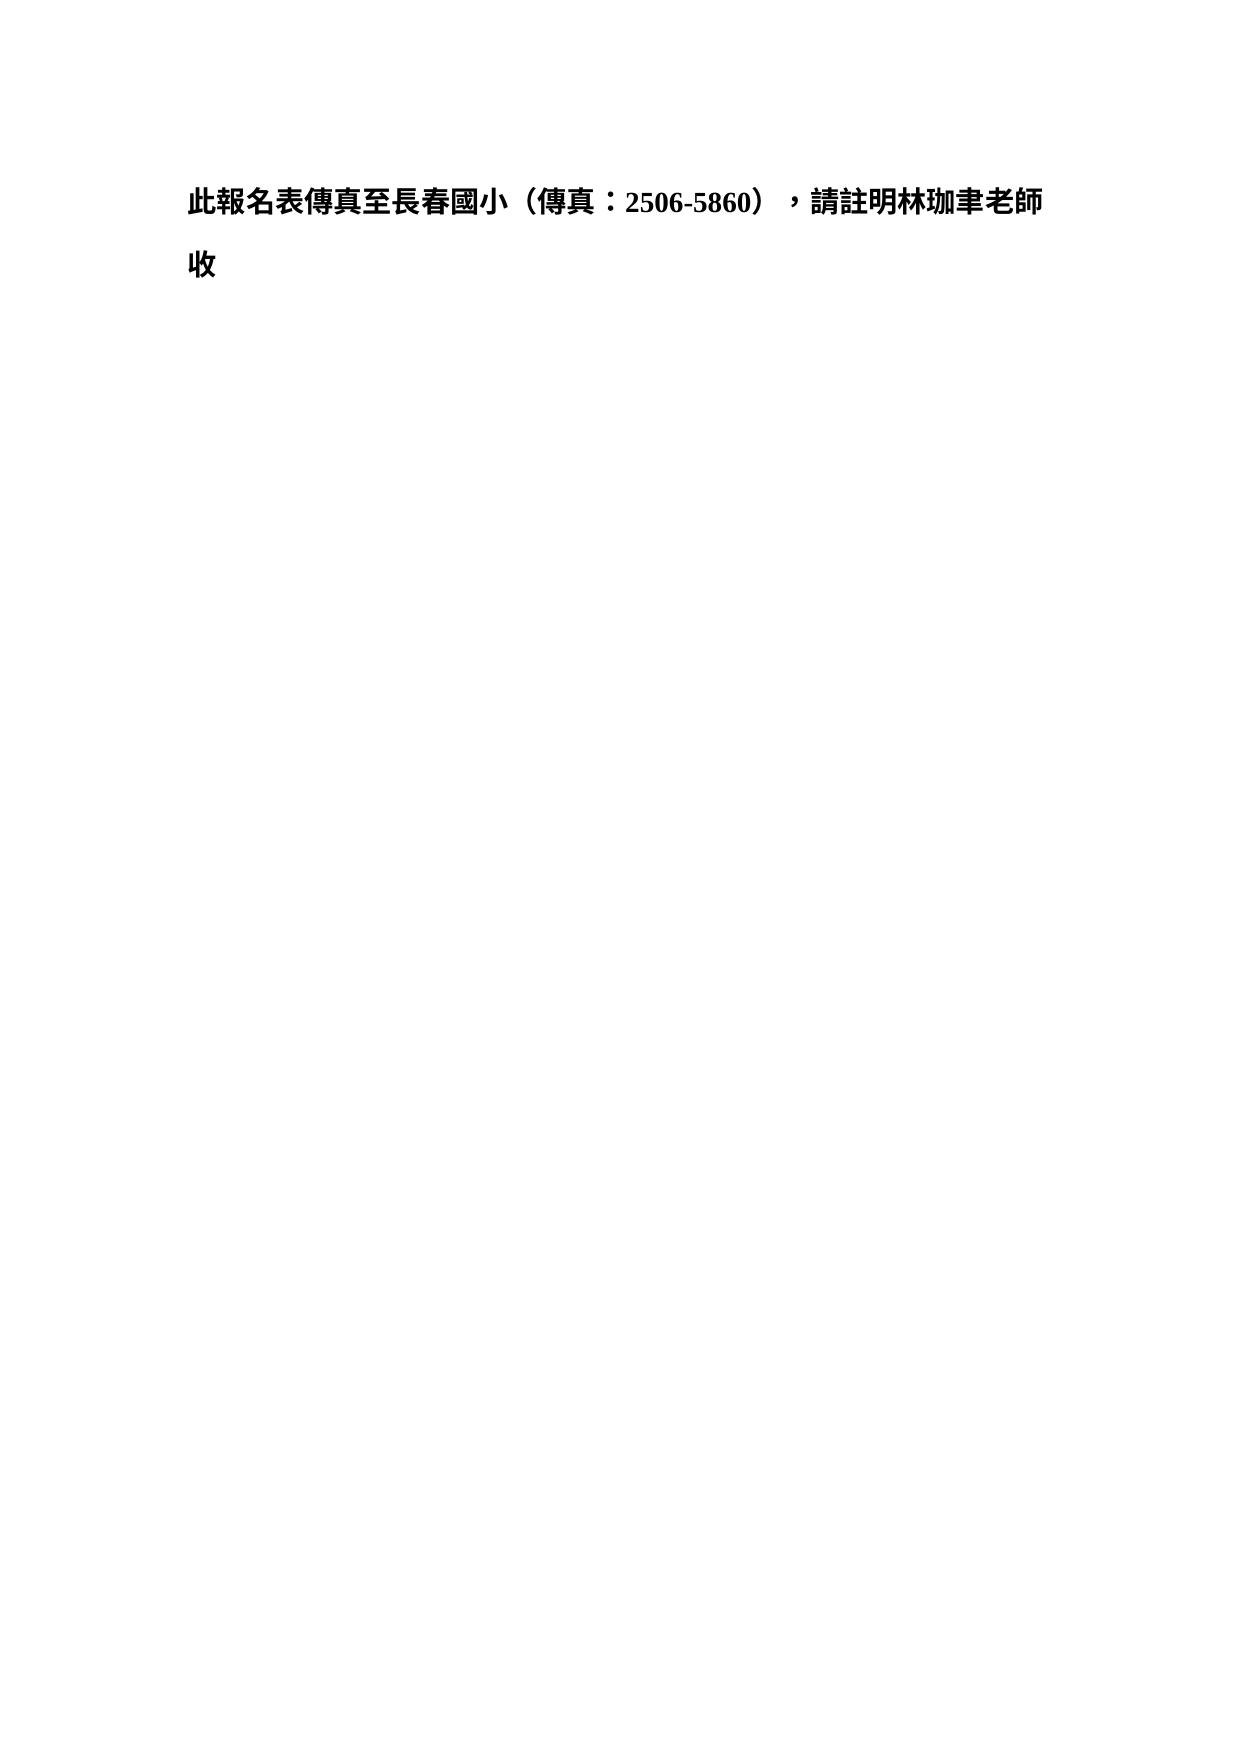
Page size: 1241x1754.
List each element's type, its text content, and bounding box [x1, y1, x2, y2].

text 此報名表傳真至長春國小（傳真：2506-5860），請註明林珈聿老師收 [187, 158, 1053, 283]
